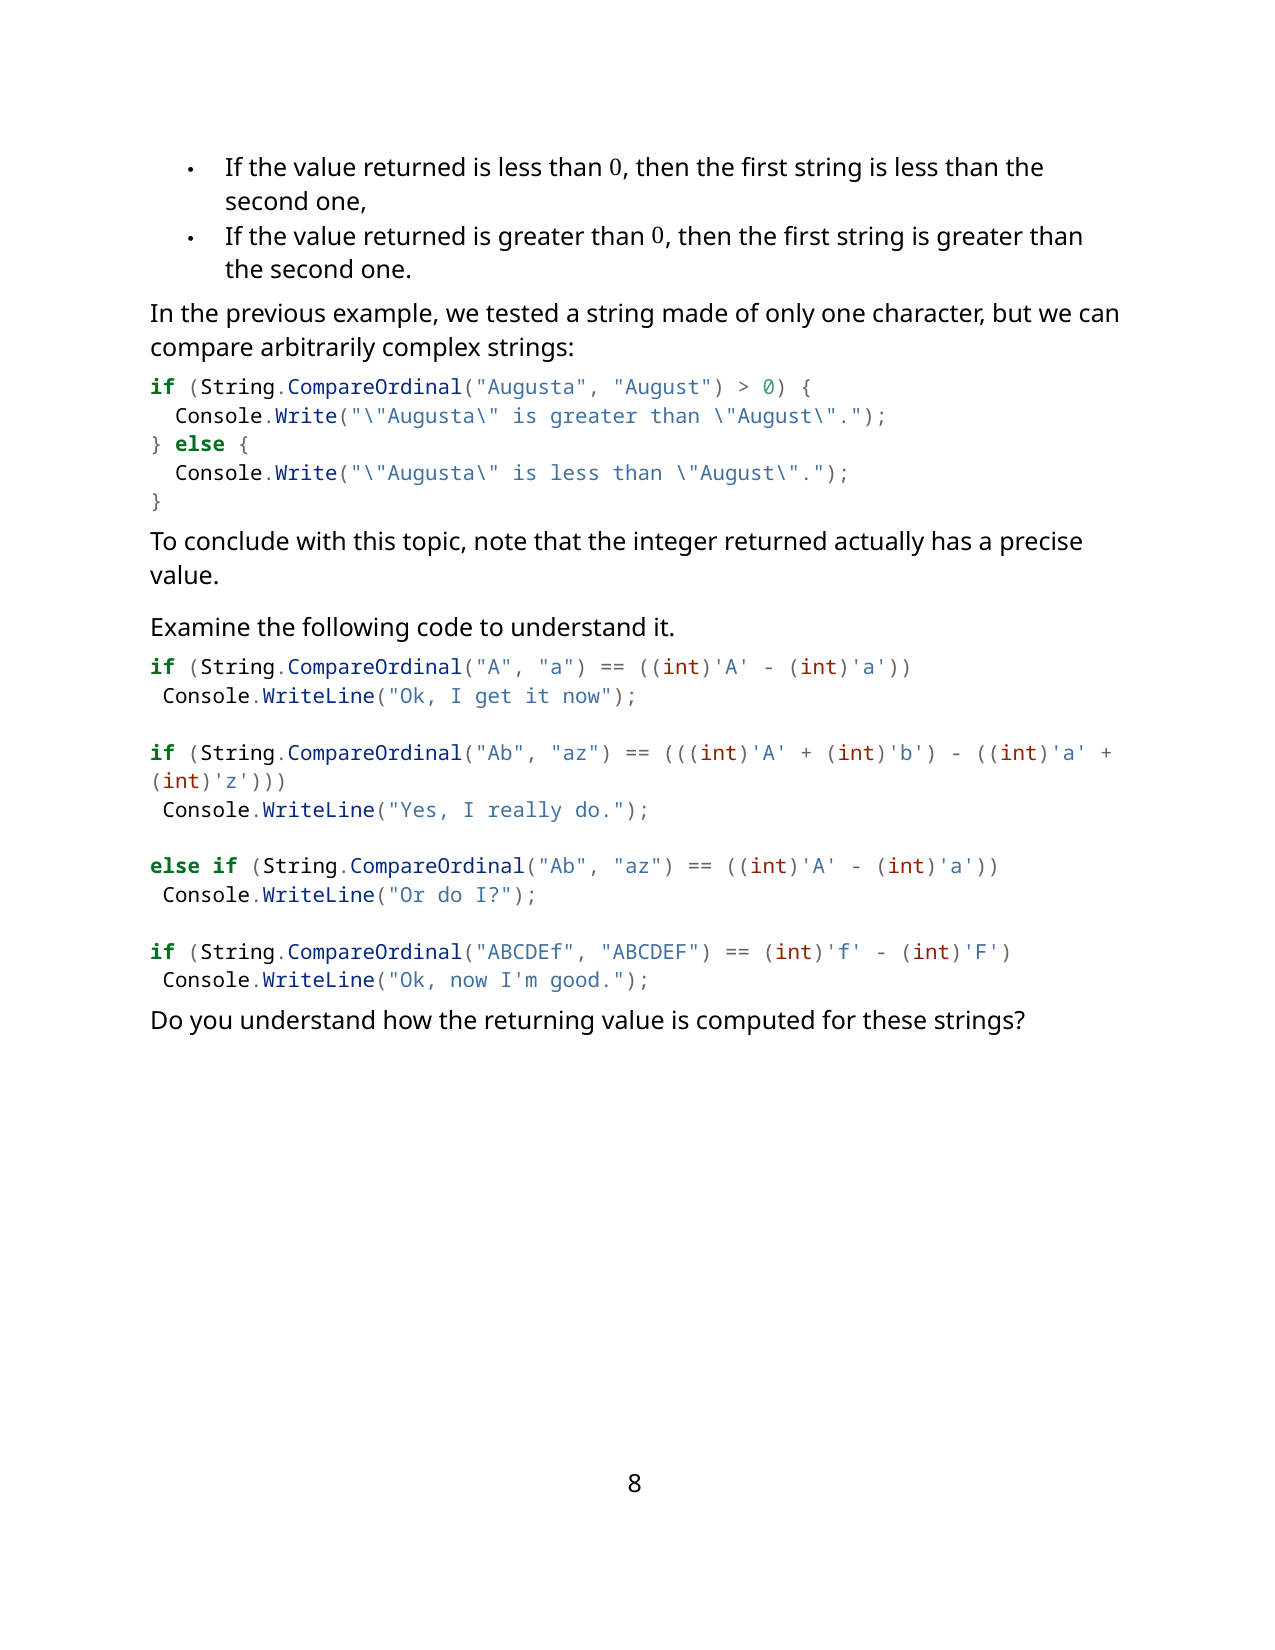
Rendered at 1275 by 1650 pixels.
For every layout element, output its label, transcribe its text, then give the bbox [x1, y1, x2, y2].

text if (String.CompareOrdinal("A", "a") == ((int)'A' - (int)'a')) [150, 652, 1125, 681]
text } else { [150, 429, 1125, 458]
text else if (String.CompareOrdinal("Ab", "az") == ((int)'A' - (int)'a')) [150, 852, 1125, 880]
text Console.Write("\"Augusta\" is greater than \"August\"."); [150, 401, 1125, 429]
text Console.WriteLine("Ok, now I'm good."); [150, 965, 1125, 994]
list If the value returned is greater than , then the first string is greater than the second one. [187, 218, 1125, 286]
text if (String.CompareOrdinal("Augusta", "August") > 0) { [150, 372, 1125, 401]
text Do you understand how the returning value is computed for these strings? [150, 1003, 1125, 1037]
text } [150, 486, 1125, 514]
text Console.WriteLine("Or do I?"); [150, 880, 1125, 908]
list If the value returned is less than , then the first string is less than the second one, [187, 150, 1125, 218]
text Examine the following code to understand it. [150, 609, 1125, 643]
text In the previous example, we tested a string made of only one character, but we can compare arbitrarily complex strings: [150, 295, 1125, 363]
text Console.WriteLine("Yes, I really do."); [150, 795, 1125, 823]
text Console.Write("\"Augusta\" is less than \"August\"."); [150, 458, 1125, 486]
text Console.WriteLine("Ok, I get it now"); [150, 681, 1125, 709]
text if (String.CompareOrdinal("Ab", "az") == (((int)'A' + (int)'b') - ((int)'a' + (int)'z'))) [150, 738, 1125, 795]
text To conclude with this topic, note that the integer returned actually has a precise value. [150, 523, 1125, 592]
text if (String.CompareOrdinal("ABCDEf", "ABCDEF") == (int)'f' - (int)'F') [150, 937, 1125, 965]
